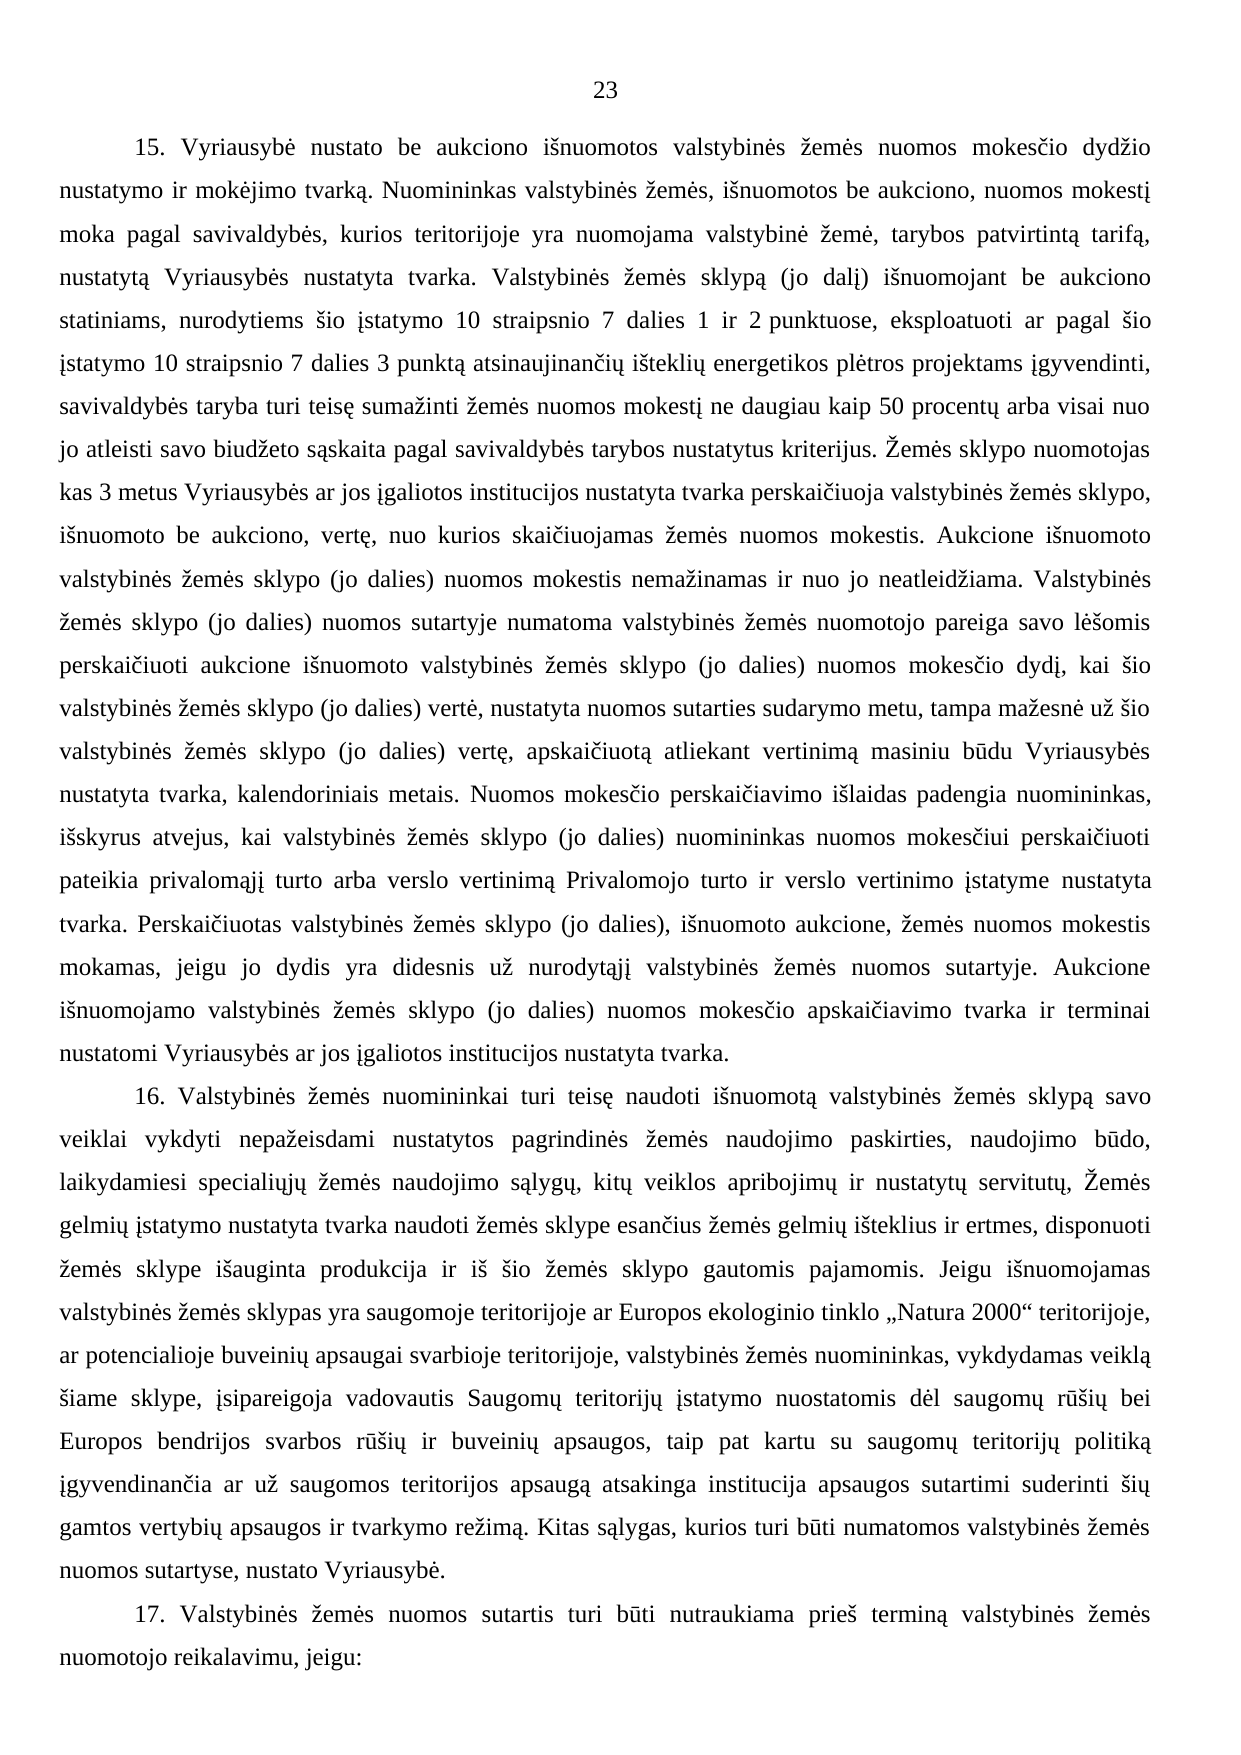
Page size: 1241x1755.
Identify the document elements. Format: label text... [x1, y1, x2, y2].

text 17. Valstybinės žemės nuomos sutartis turi būti nutraukiama prieš terminą valstybinės žemės nuomotojo reikalavimu, jeigu: [59, 1599, 1152, 1671]
text 16. Valstybinės žemės nuomininkai turi teisę naudoti išnuomotą valstybinės žemės sklypą savo veiklai vykdyti nepažeisdami nustatytos pagrindinės žemės naudojimo paskirties, naudojimo būdo, laikydamiesi specialiųjų žemės naudojimo sąlygų, kitų veiklos apribojimų ir nustatytų servitutų, Žemės gelmių įstatymo nustatyta tvarka naudoti žemės sklype esančius žemės gelmių išteklius ir ertmes, disponuoti žemės sklype išauginta produkcija ir iš šio žemės sklypo gautomis pajamomis. Jeigu išnuomojamas valstybinės žemės sklypas yra saugomoje teritorijoje ar Europos ekologinio tinklo „Natura 2000“ teritorijoje, ar potencialioje buveinių apsaugai svarbioje teritorijoje, valstybinės žemės nuomininkas, vykdydamas veiklą šiame sklype, įsipareigoja vadovautis Saugomų teritorijų įstatymo nuostatomis dėl saugomų rūšių bei Europos bendrijos svarbos rūšių ir buveinių apsaugos, taip pat kartu su saugomų teritorijų politiką įgyvendinančia ar už saugomos teritorijos apsaugą atsakinga institucija apsaugos sutartimi suderinti šių gamtos vertybių apsaugos ir tvarkymo režimą. Kitas sąlygas, kurios turi būti numatomos valstybinės žemės nuomos sutartyse, nustato Vyriausybė. [59, 1081, 1152, 1584]
text 15. Vyriausybė nustato be aukciono išnuomotos valstybinės žemės nuomos mokesčio dydžio nustatymo ir mokėjimo tvarką. Nuomininkas valstybinės žemės, išnuomotos be aukciono, nuomos mokestį moka pagal savivaldybės, kurios teritorijoje yra nuomojama valstybinė žemė, tarybos patvirtintą tarifą, nustatytą Vyriausybės nustatyta tvarka. Valstybinės žemės sklypą (jo dalį) išnuomojant be aukciono statiniams, nurodytiems šio įstatymo 10 straipsnio 7 dalies 1 ir 2 punktuose, eksploatuoti ar pagal šio įstatymo 10 straipsnio 7 dalies 3 punktą atsinaujinančių išteklių energetikos plėtros projektams įgyvendinti, savivaldybės taryba turi teisę sumažinti žemės nuomos mokestį ne daugiau kaip 50 procentų arba visai nuo jo atleisti savo biudžeto sąskaita pagal savivaldybės tarybos nustatytus kriterijus. Žemės sklypo nuomotojas kas 3 metus Vyriausybės ar jos įgaliotos institucijos nustatyta tvarka perskaičiuoja valstybinės žemės sklypo, išnuomoto be aukciono, vertę, nuo kurios skaičiuojamas žemės nuomos mokestis. Aukcione išnuomoto valstybinės žemės sklypo (jo dalies) nuomos mokestis nemažinamas ir nuo jo neatleidžiama. Valstybinės žemės sklypo (jo dalies) nuomos sutartyje numatoma valstybinės žemės nuomotojo pareiga savo lėšomis perskaičiuoti aukcione išnuomoto valstybinės žemės sklypo (jo dalies) nuomos mokesčio dydį, kai šio valstybinės žemės sklypo (jo dalies) vertė, nustatyta nuomos sutarties sudarymo metu, tampa mažesnė už šio valstybinės žemės sklypo (jo dalies) vertę, apskaičiuotą atliekant vertinimą masiniu būdu Vyriausybės nustatyta tvarka, kalendoriniais metais. Nuomos mokesčio perskaičiavimo išlaidas padengia nuomininkas, išskyrus atvejus, kai valstybinės žemės sklypo (jo dalies) nuomininkas nuomos mokesčiui perskaičiuoti pateikia privalomąjį turto arba verslo vertinimą Privalomojo turto ir verslo vertinimo įstatyme nustatyta tvarka. Perskaičiuotas valstybinės žemės sklypo (jo dalies), išnuomoto aukcione, žemės nuomos mokestis mokamas, jeigu jo dydis yra didesnis už nurodytąjį valstybinės žemės nuomos sutartyje. Aukcione išnuomojamo valstybinės žemės sklypo (jo dalies) nuomos mokesčio apskaičiavimo tvarka ir terminai nustatomi Vyriausybės ar jos įgaliotos institucijos nustatyta tvarka. [59, 132, 1152, 1067]
